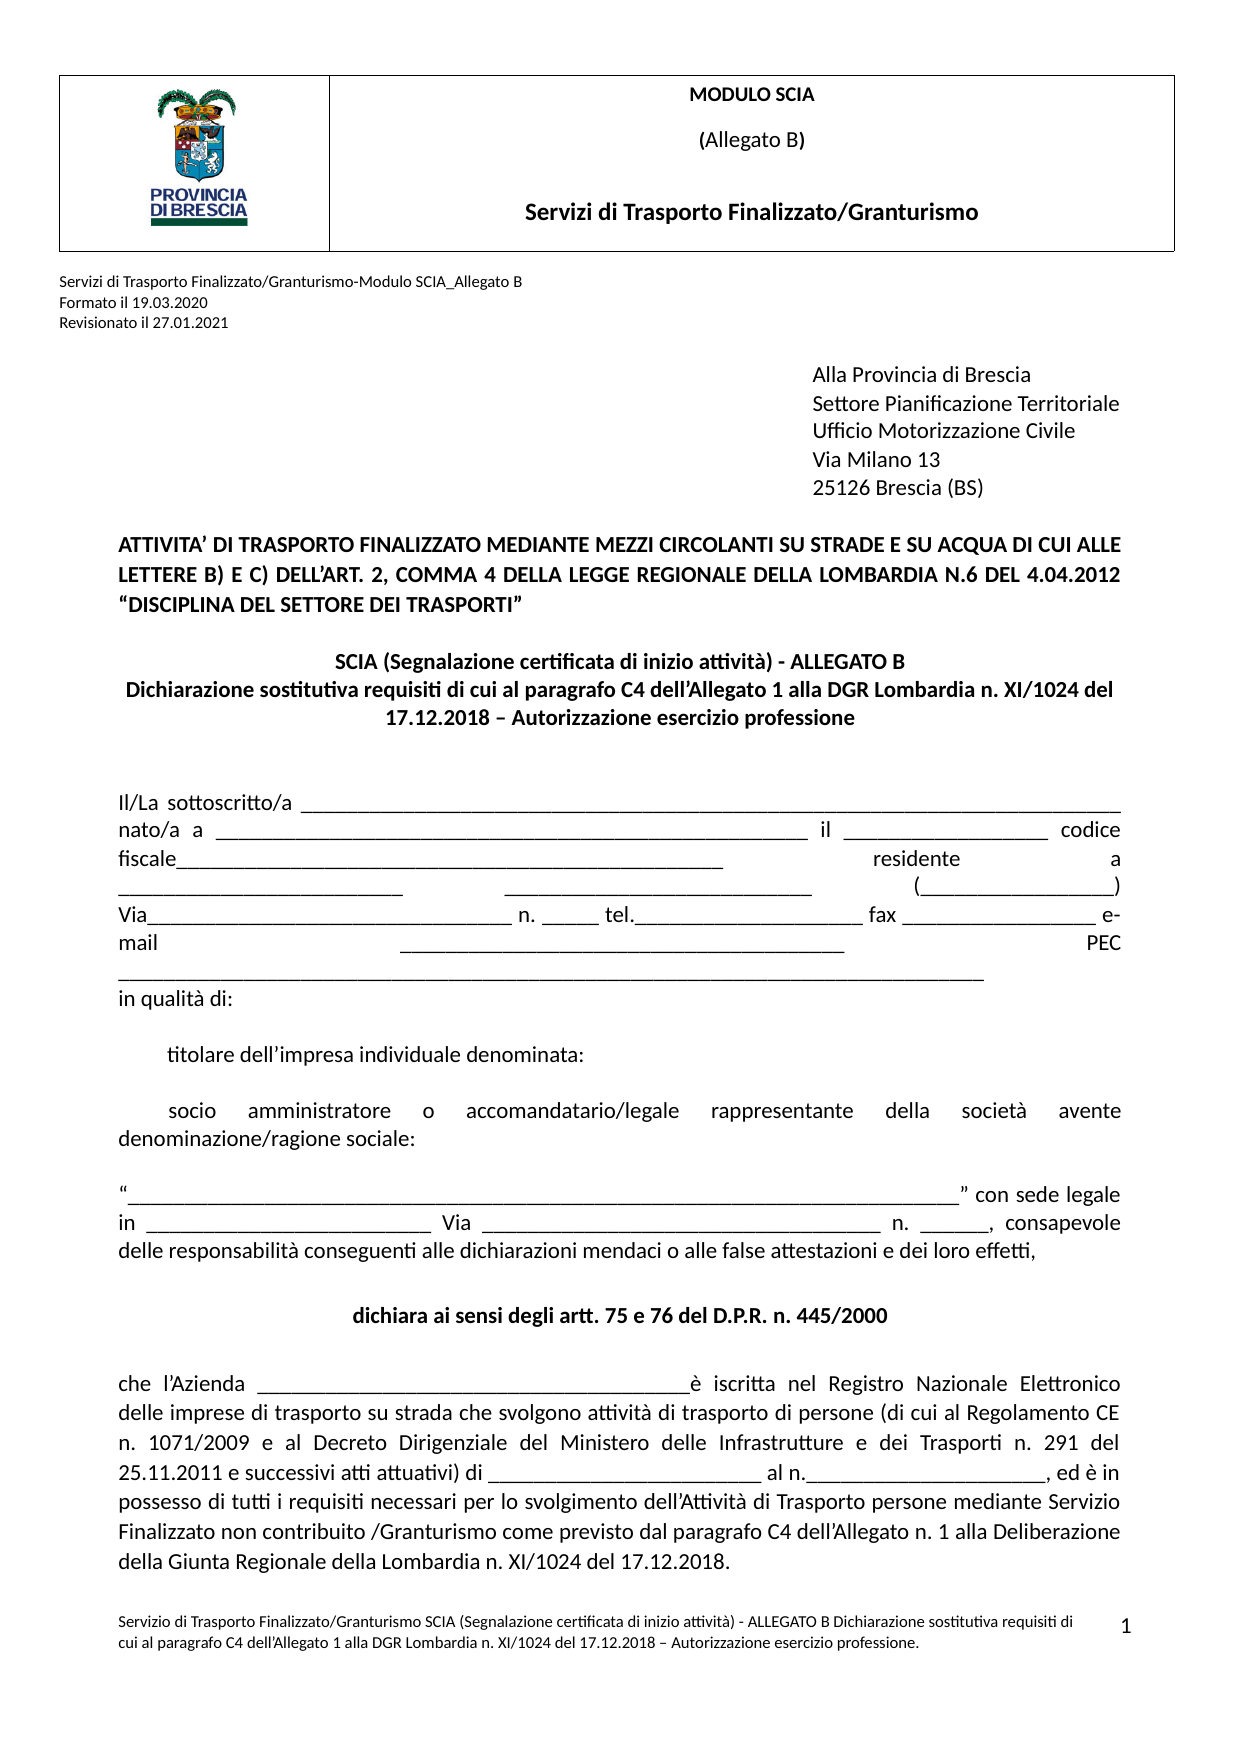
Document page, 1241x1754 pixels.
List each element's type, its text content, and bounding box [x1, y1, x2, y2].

text  titolare dell’impresa individuale denominata: [118, 1040, 1122, 1068]
text  socio amministratore o accomandatario/legale rappresentante della società avente denominazione/ragione sociale: [118, 1096, 1122, 1152]
text che l’Azienda ______________________________________è iscritta nel Registro Nazionale Elettronico delle imprese di trasporto su strada che svolgono attività di trasporto di persone (di cui al Regolamento CE n. 1071/2009 e al Decreto Dirigenziale del Ministero delle Infrastrutture e dei Trasporti n. 291 del 25.11.2011 e successivi atti attuativi) di ________________________ al n._____________________, ed è in possesso di tutti i requisiti necessari per lo svolgimento dell’Attività di Trasporto persone mediante Servizio Finalizzato non contribuito /Granturismo come previsto dal paragrafo C4 dell’Allegato n. 1 alla Deliberazione della Giunta Regionale della Lombardia n. XI/1024 del 17.12.2018. [118, 1369, 1122, 1575]
text SCIA (Segnalazione certificata di inizio attività) - ALLEGATO B [118, 647, 1122, 676]
text ATTIVITA’ DI TRASPORTO FINALIZZATO MEDIANTE MEZZI CIRCOLANTI SU STRADE E SU ACQUA DI CUI ALLE LETTERE B) E C) DELL’ART. 2, COMMA 4 DELLA LEGGE REGIONALE DELLA LOMBARDIA N.6 DEL 4.04.2012 “DISCIPLINA DEL SETTORE DEI TRASPORTI” [118, 530, 1122, 618]
text Il/La sottoscritto/a ________________________________________________________________________ nato/a a ____________________________________________________ il __________________ codice fiscale________________________________________________ residente a _________________________ ___________________________ (_________________) Via________________________________ n. _____ tel.____________________ fax _________________ e-mail _______________________________________ PEC ____________________________________________________________________________ [118, 788, 1122, 984]
text Dichiarazione sostitutiva requisiti di cui al paragrafo C4 dell’Allegato 1 alla DGR Lombardia n. XI/1024 del 17.12.2018 – Autorizzazione esercizio professione [118, 676, 1122, 732]
text Formato il 19.03.2020 [59, 292, 1122, 312]
text Via Milano 13 [812, 445, 1122, 473]
table_header [60, 76, 329, 251]
table_header MODULO SCIA (Allegato B) Servizi di Trasporto Finalizzato/Granturismo [330, 76, 1174, 251]
text dichiara ai sensi degli artt. 75 e 76 del D.P.R. n. 445/2000 [118, 1301, 1122, 1329]
text Servizi di Trasporto Finalizzato/Granturismo-Modulo SCIA_Allegato B [59, 272, 1122, 292]
text Ufficio Motorizzazione Civile [812, 417, 1122, 445]
text 25126 Brescia (BS) [738, 473, 1122, 501]
text Settore Pianificazione Territoriale [812, 389, 1122, 417]
text Revisionato il 27.01.2021 [59, 312, 1122, 333]
text “_________________________________________________________________________” con sede legale in _________________________ Via ___________________________________ n. ______, consapevole delle responsabilità conseguenti alle dichiarazioni mendaci o alle false attestazioni e dei loro effetti, [118, 1180, 1122, 1264]
text Alla Provincia di Brescia [738, 361, 1122, 389]
text in qualità di: [118, 984, 1122, 1012]
